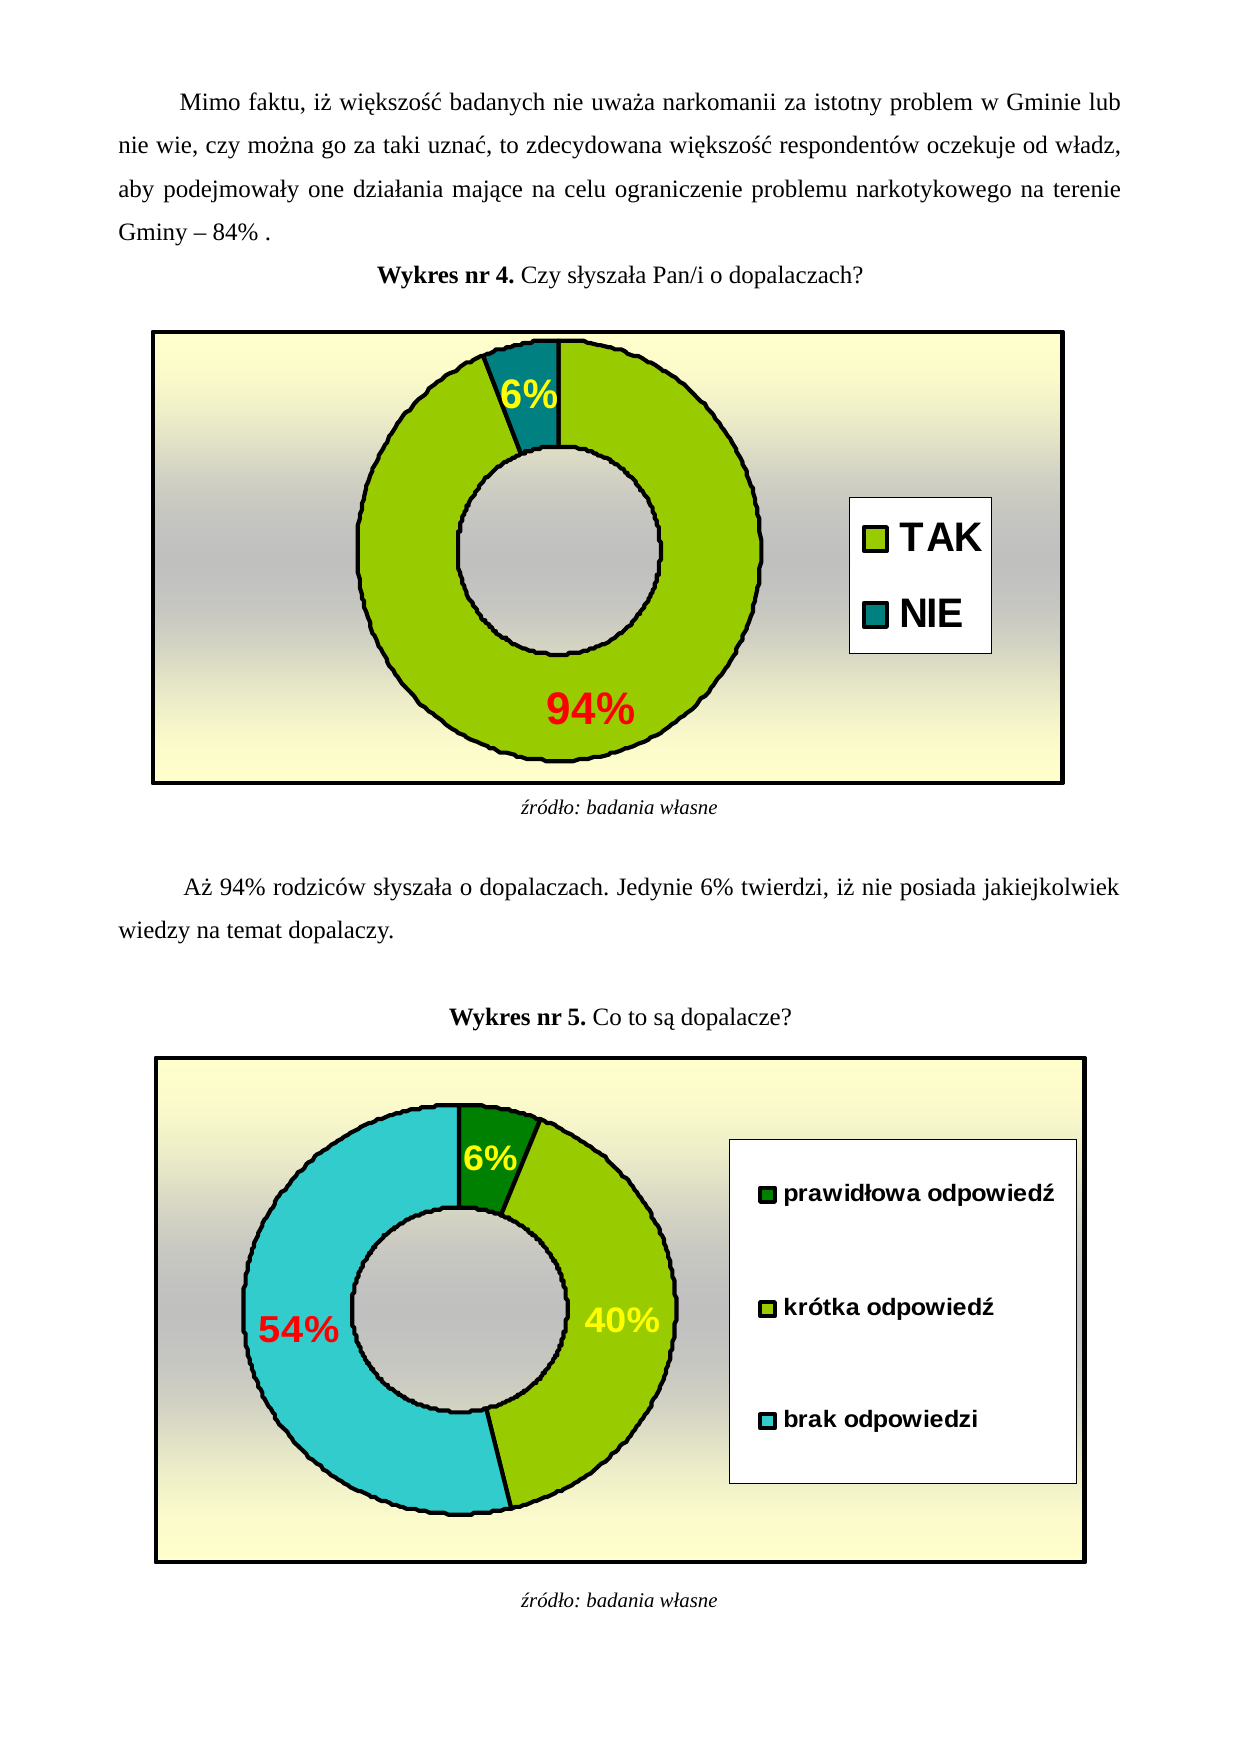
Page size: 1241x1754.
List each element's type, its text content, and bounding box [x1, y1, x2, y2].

text Wykres nr 5. Co to są dopalacze? [118, 1002, 1122, 1030]
text Mimo faktu, iż większość badanych nie uważa narkomanii za istotny problem w Gminie lub nie wie, czy można go za taki uznać, to zdecydowana większość respondentów oczekuje od władz, aby podejmowały one działania mające na celu ograniczenie problemu narkotykowego na terenie Gminy – 84% . [118, 87, 1122, 246]
text Aż 94% rodziców słyszała o dopalaczach. Jedynie 6% twierdzi, iż nie posiada jakiejkolwiek wiedzy na temat dopalaczy. [118, 872, 1122, 944]
text Wykres nr 4. Czy słyszała Pan/i o dopalaczach? [118, 260, 1122, 289]
text źródło: badania własne [118, 1588, 1122, 1612]
text źródło: badania własne [118, 795, 1122, 819]
